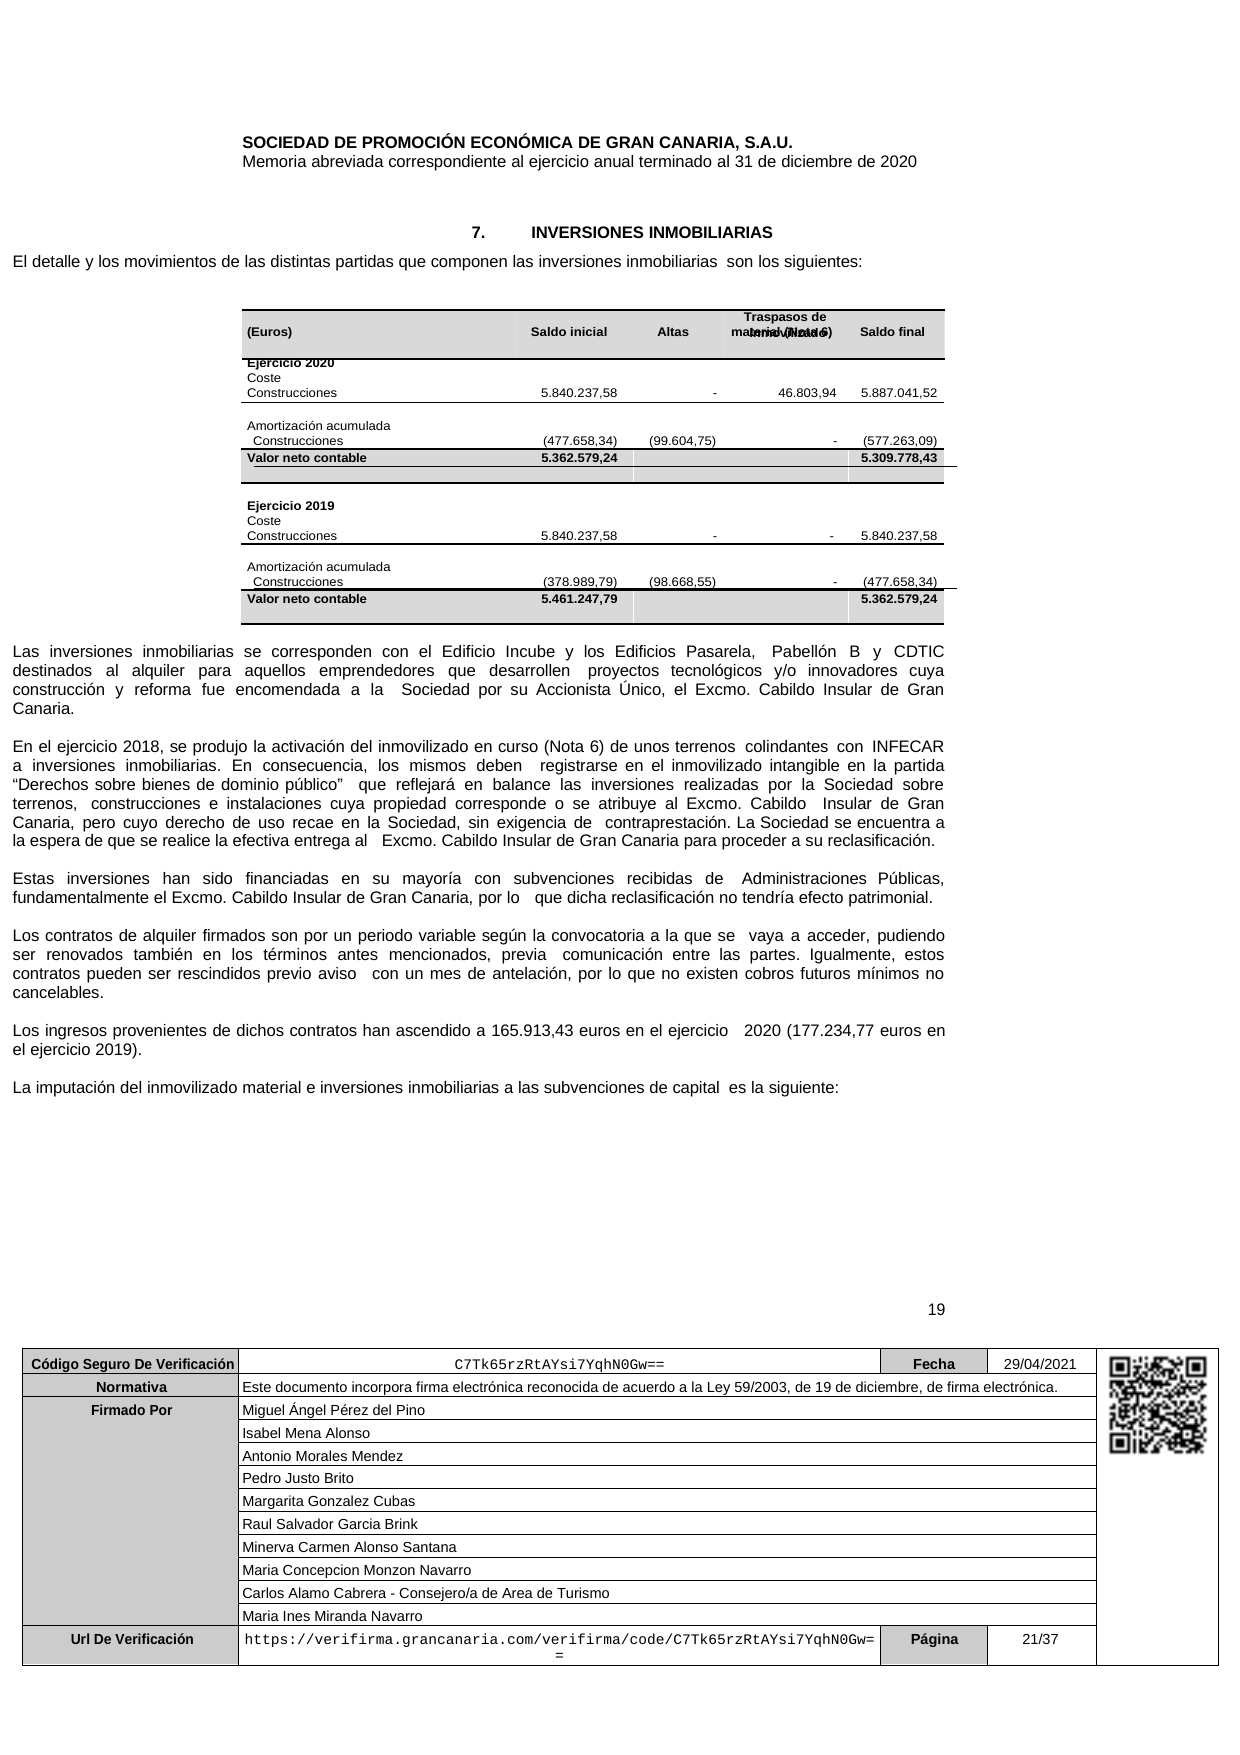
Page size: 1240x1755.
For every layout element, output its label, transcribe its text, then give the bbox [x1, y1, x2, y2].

table_header Saldo final 5.887.041,52 [849, 360, 944, 402]
table_header Código Seguro De Verificación [23, 1349, 238, 1373]
text El detalle y los movimientos de las distintas partidas que componen las inversiones inmobiliarias son los siguientes: [12, 253, 939, 272]
text Los ingresos provenientes de dichos contratos han ascendido a 165.913,43 euros en el ejercicio 2020 (177.234,77 euros en el ejercicio 2019). [12, 1022, 945, 1060]
table_header C7Tk65rzRtAYsi7YqhN0Gw== [239, 1349, 880, 1373]
table_cell - [724, 484, 848, 543]
table_cell https://verifirma.grancanaria.com/verifirma/code/C7Tk65rzRtAYsi7YqhN0Gw= = [239, 1626, 880, 1664]
table_cell [849, 467, 944, 482]
table_cell Amortización acumulada Construcciones [241, 403, 461, 448]
table_cell Raul Salvador Garcia Brink [239, 1512, 1096, 1534]
table_cell Valor neto contable [241, 450, 461, 482]
table_cell Maria Concepcion Monzon Navarro [239, 1558, 1096, 1580]
text Las inversiones inmobiliarias se corresponden con el Edificio Incube y los Edificios Pasarela, Pabellón B y CDTIC destinados al alquiler para aquellos emprendedores que desarrollen proyectos tecnológicos y/o innovadores cuya construcción y reforma fue encomendada a la Sociedad por su Accionista Único, el Excmo. Cabildo Insular de Gran Canaria. [12, 642, 945, 718]
table_cell Carlos Alamo Cabrera - Consejero/a de Area de Turismo [239, 1581, 1096, 1603]
table_cell [634, 591, 724, 623]
table_cell Antonio Morales Mendez [239, 1443, 1096, 1465]
table_cell [724, 467, 848, 482]
table_header 29/04/2021 [988, 1349, 1096, 1373]
table_cell 5.840.237,58 [461, 484, 633, 543]
table_header Altas - [634, 360, 724, 402]
text Los contratos de alquiler firmados son por un periodo variable según la convocatoria a la que se vaya a acceder, pudiendo ser renovados también en los términos antes mencionados, previa comunicación entre las partes. Igualmente, estos contratos pueden ser rescindidos previo aviso con un mes de antelación, por lo que no existen cobros futuros mínimos no cancelables. [12, 926, 945, 1002]
table_cell Pedro Justo Brito [239, 1466, 1096, 1488]
table_cell Este documento incorpora firma electrónica reconocida de acuerdo a la Ley 59/2003, de 19 de diciembre, de firma electrónica. [239, 1374, 1096, 1396]
table_cell 5.840.237,58 [849, 484, 944, 543]
table_cell Amortización acumulada Construcciones [241, 545, 461, 589]
table_cell Isabel Mena Alonso [239, 1420, 1096, 1442]
table_cell Normativa [23, 1374, 238, 1396]
table_cell Valor neto contable [241, 591, 461, 623]
list INVERSIONES INMOBILIARIAS [471, 223, 1231, 242]
table_cell - [634, 484, 724, 543]
table_header Fecha [881, 1349, 987, 1373]
table_cell (477.658,34) [461, 403, 633, 448]
table_header material (Nota 6) 46.803,94 [724, 360, 848, 402]
table_header [1097, 1349, 1218, 1664]
table_cell (99.604,75) [634, 403, 724, 448]
table_cell [724, 450, 848, 466]
table_cell [461, 467, 633, 482]
table_cell (477.658,34) [849, 545, 944, 588]
text En el ejercicio 2018, se produjo la activación del inmovilizado en curso (Nota 6) de unos terrenos colindantes con INFECAR a inversiones inmobiliarias. En consecuencia, los mismos deben registrarse en el inmovilizado intangible en la partida “Derechos sobre bienes de dominio público” que reflejará en balance las inversiones realizadas por la Sociedad sobre terrenos, construcciones e instalaciones cuya propiedad corresponde o se atribuye al Excmo. Cabildo Insular de Gran Canaria, pero cuyo derecho de uso recae en la Sociedad, sin exigencia de contraprestación. La Sociedad se encuentra a la espera de que se realice la efectiva entrega al Excmo. Cabildo Insular de Gran Canaria para proceder a su reclasificación. [12, 737, 945, 850]
table_cell [634, 450, 724, 466]
table_cell 5.309.778,43 [849, 450, 944, 466]
table_cell Url De Verificación [23, 1626, 238, 1664]
table_cell 5.362.579,24 [461, 450, 633, 466]
table_cell Miguel Ángel Pérez del Pino [239, 1397, 1096, 1419]
table_cell (98.668,55) [634, 545, 724, 588]
table_cell - [724, 403, 848, 448]
table_cell Maria Ines Miranda Navarro [239, 1604, 1096, 1625]
table_cell Minerva Carmen Alonso Santana [239, 1535, 1096, 1557]
text Estas inversiones han sido financiadas en su mayoría con subvenciones recibidas de Administraciones Públicas, fundamentalmente el Excmo. Cabildo Insular de Gran Canaria, por lo que dicha reclasificación no tendría efecto patrimonial. [12, 869, 945, 907]
table_cell Ejercicio 2019 Coste Construcciones [241, 484, 461, 543]
text 19 [12, 1300, 945, 1319]
table_header Saldo inicial 5.840.237,58 [461, 360, 633, 402]
table_cell (378.989,79) [461, 545, 633, 588]
table_cell Firmado Por [23, 1397, 238, 1625]
table_cell (577.263,09) [849, 403, 944, 448]
table_cell [634, 467, 724, 482]
table_cell Página [881, 1626, 987, 1664]
table_header (Euros) Ejercicio 2020 Coste Construcciones [241, 359, 461, 402]
table_cell Margarita Gonzalez Cubas [239, 1489, 1096, 1511]
table_cell - [724, 545, 848, 588]
table_cell 5.362.579,24 [849, 591, 944, 623]
table_cell 21/37 [988, 1626, 1096, 1664]
table_cell 5.461.247,79 [461, 591, 633, 623]
table_cell [724, 591, 848, 623]
text La imputación del inmovilizado material e inversiones inmobiliarias a las subvenciones de capital es la siguiente: [12, 1079, 945, 1098]
